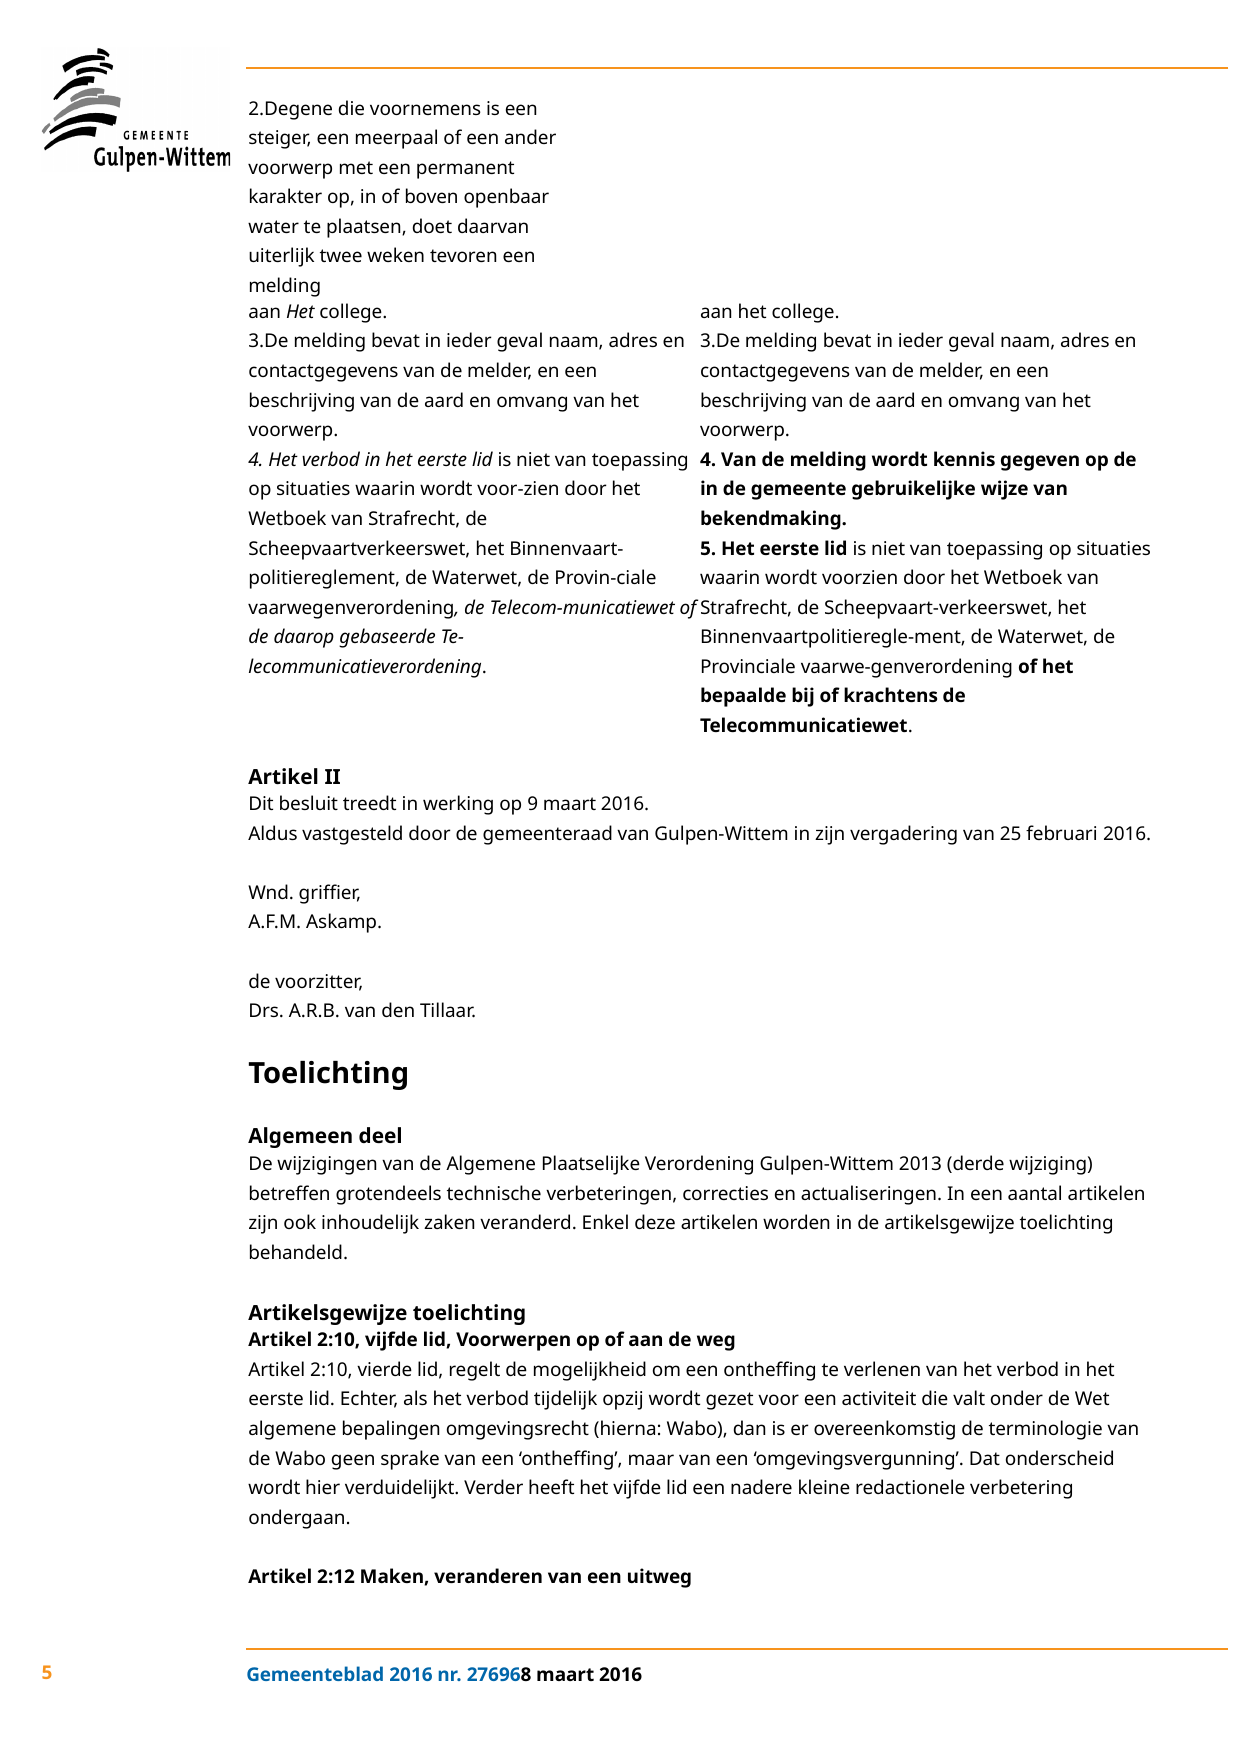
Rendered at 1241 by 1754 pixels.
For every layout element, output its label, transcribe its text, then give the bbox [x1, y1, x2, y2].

text Algemeen deel [248, 1122, 1152, 1150]
table_cell aan Het college. 3.De melding bevat in ieder geval naam, adres en contactgegevens van de melder, en een beschrijving van de aard en omvang van het voorwerp. 4. Het verbod in het eerste lid is niet van toepassing op situaties waarin wordt voor-zien door het Wetboek van Strafrecht, de Scheepvaartverkeerswet, het Binnenvaart-politiereglement, de Waterwet, de Provin-ciale vaarwegenverordening, de Telecom-municatiewet of de daarop gebaseerde Te-lecommunicatieverordening. [248, 298, 700, 738]
text Wnd. griffier, [248, 879, 1152, 905]
text Toelichting [248, 1053, 1152, 1092]
text Dit besluit treedt in werking op 9 maart 2016. [248, 790, 1152, 816]
text Drs. A.R.B. van den Tillaar. [248, 997, 1152, 1023]
text Artikel 2:10, vijfde lid, Voorwerpen op of aan de weg [248, 1326, 1152, 1352]
table_header [558, 95, 1009, 298]
text A.F.M. Askamp. [248, 909, 1152, 934]
text Aldus vastgesteld door de gemeenteraad van Gulpen-Wittem in zijn vergadering van 25 februari 2016. [248, 820, 1152, 846]
table_header 2.Degene die voornemens is een steiger, een meerpaal of een ander voorwerp met een permanent karakter op, in of boven openbaar water te plaatsen, doet daarvan uiterlijk twee weken tevoren een melding [248, 95, 557, 298]
text De wijzigingen van de Algemene Plaatselijke Verordening Gulpen-Wittem 2013 (derde wijziging) betreffen grotendeels technische verbeteringen, correcties en actualiseringen. In een aantal artikelen zijn ook inhoudelijk zaken veranderd. Enkel deze artikelen worden in de artikelsgewijze toelichting behandeld. [248, 1150, 1152, 1264]
picture [41, 47, 231, 172]
text de voorzitter, [248, 968, 1152, 994]
text Artikelsgewijze toelichting [248, 1298, 1152, 1326]
text Artikel II [248, 762, 1152, 790]
text Artikel 2:12 Maken, veranderen van een uitweg [248, 1563, 1152, 1589]
text Artikel 2:10, vierde lid, regelt de mogelijkheid om een ontheffing te verlenen van het verbod in het eerste lid. Echter, als het verbod tijdelijk opzij wordt gezet voor een activiteit die valt onder de Wet algemene bepalingen omgevingsrecht (hierna: Wabo), dan is er overeenkomstig de terminologie van de Wabo geen sprake van een ‘ontheffing’, maar van een ‘omgevingsvergunning’. Dat onderscheid wordt hier verduidelijkt. Verder heeft het vijfde lid een nadere kleine redactionele verbetering ondergaan. [248, 1356, 1152, 1530]
table_cell aan het college. 3.De melding bevat in ieder geval naam, adres en contactgegevens van de melder, en een beschrijving van de aard en omvang van het voorwerp. 4. Van de melding wordt kennis gegeven op de in de gemeente gebruikelijke wijze van bekendmaking. 5. Het eerste lid is niet van toepassing op situaties waarin wordt voorzien door het Wetboek van Strafrecht, de Scheepvaart-verkeerswet, het Binnenvaartpolitieregle-ment, de Waterwet, de Provinciale vaarwe-genverordening of het bepaalde bij of krachtens de Telecommunicatiewet. [700, 298, 1152, 738]
